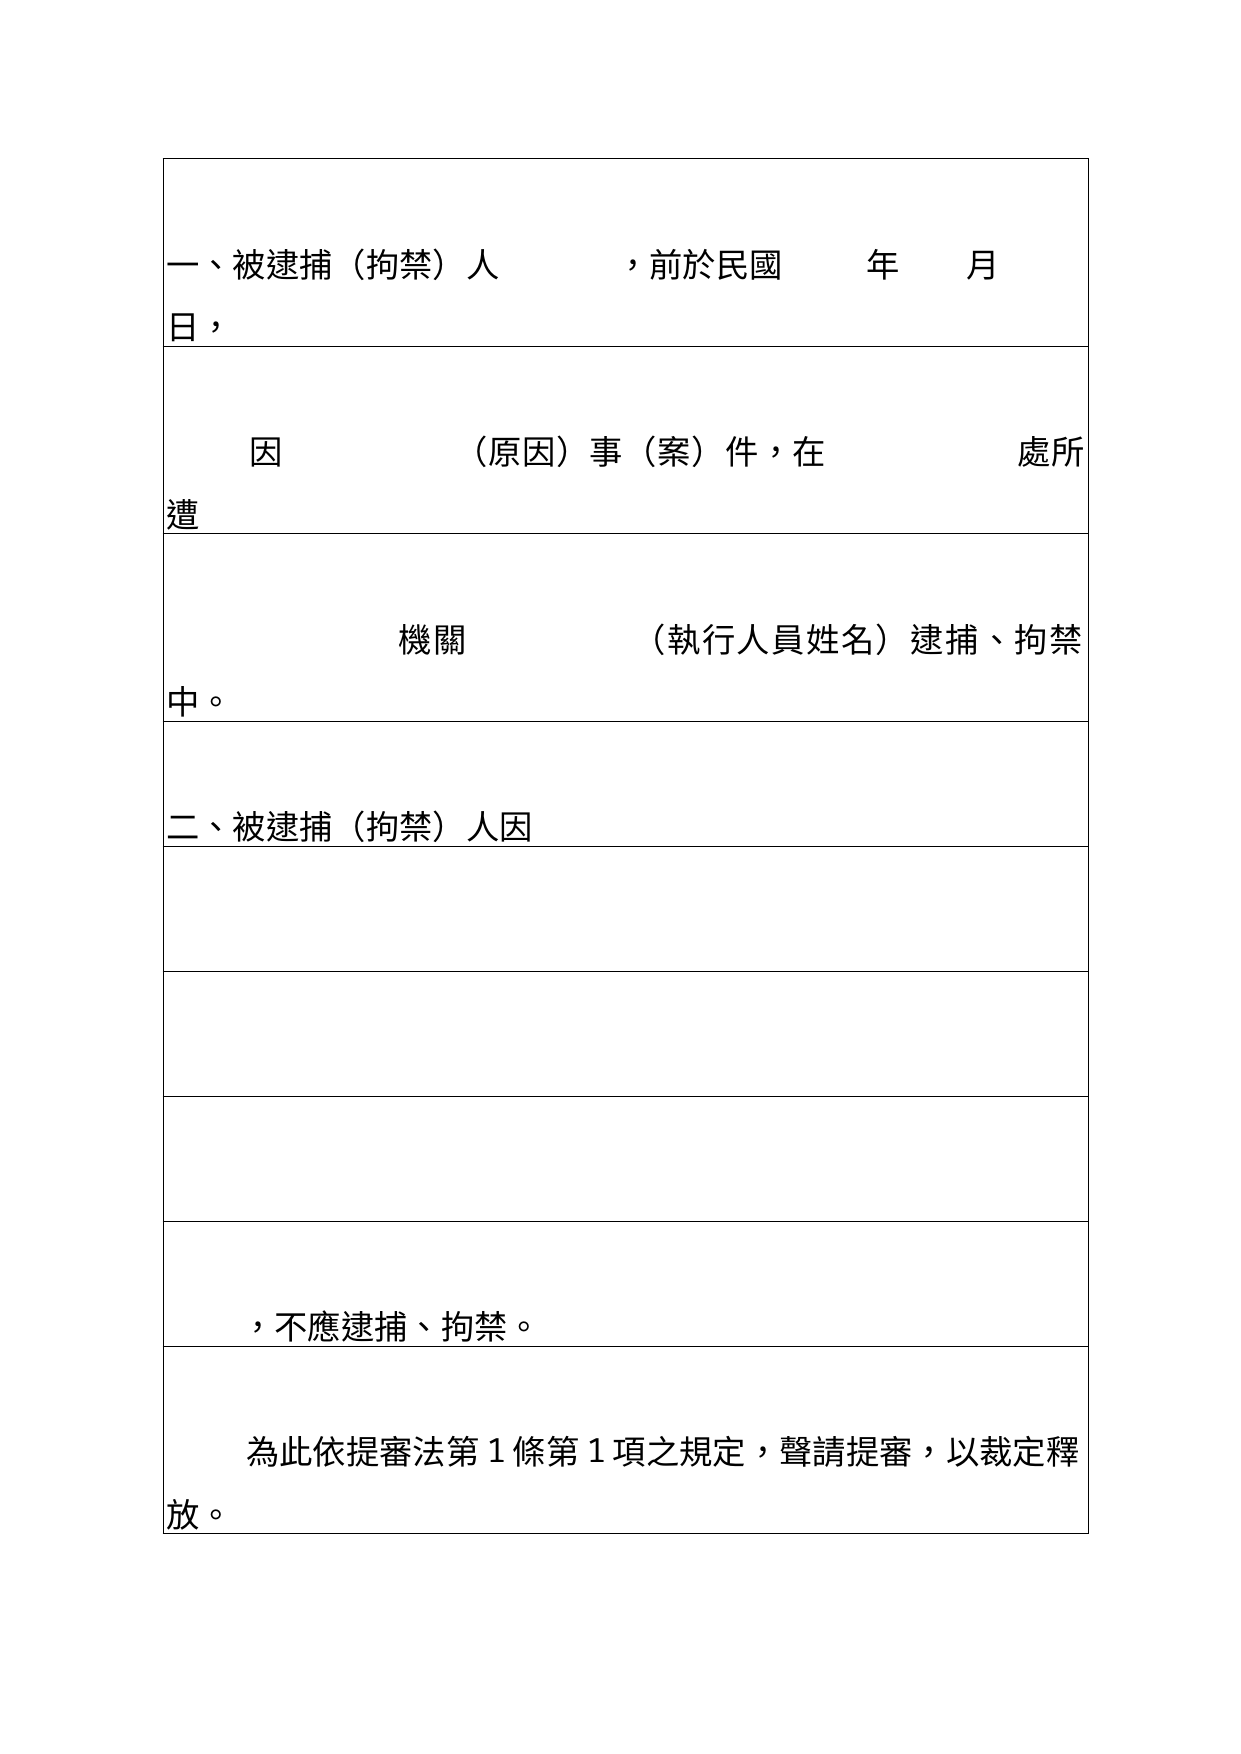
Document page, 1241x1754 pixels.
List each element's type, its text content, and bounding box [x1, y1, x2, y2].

table_cell 機關 （執行人員姓名）逮捕、拘禁中。 [164, 534, 1088, 721]
table_cell 因 （原因）事（案）件，在 處所遭 [164, 347, 1088, 533]
table_cell 二、被逮捕（拘禁）人因 [164, 722, 1088, 846]
table_cell [164, 972, 1088, 1096]
table_cell [164, 847, 1088, 971]
table_cell [164, 1097, 1088, 1221]
table_cell 一、被逮捕（拘禁）人 ，前於民國 年 月 日， [164, 159, 1088, 346]
table_cell ，不應逮捕、拘禁。 [164, 1222, 1088, 1346]
table_cell 為此依提審法第1條第1項之規定，聲請提審，以裁定釋放。 [164, 1347, 1088, 1533]
